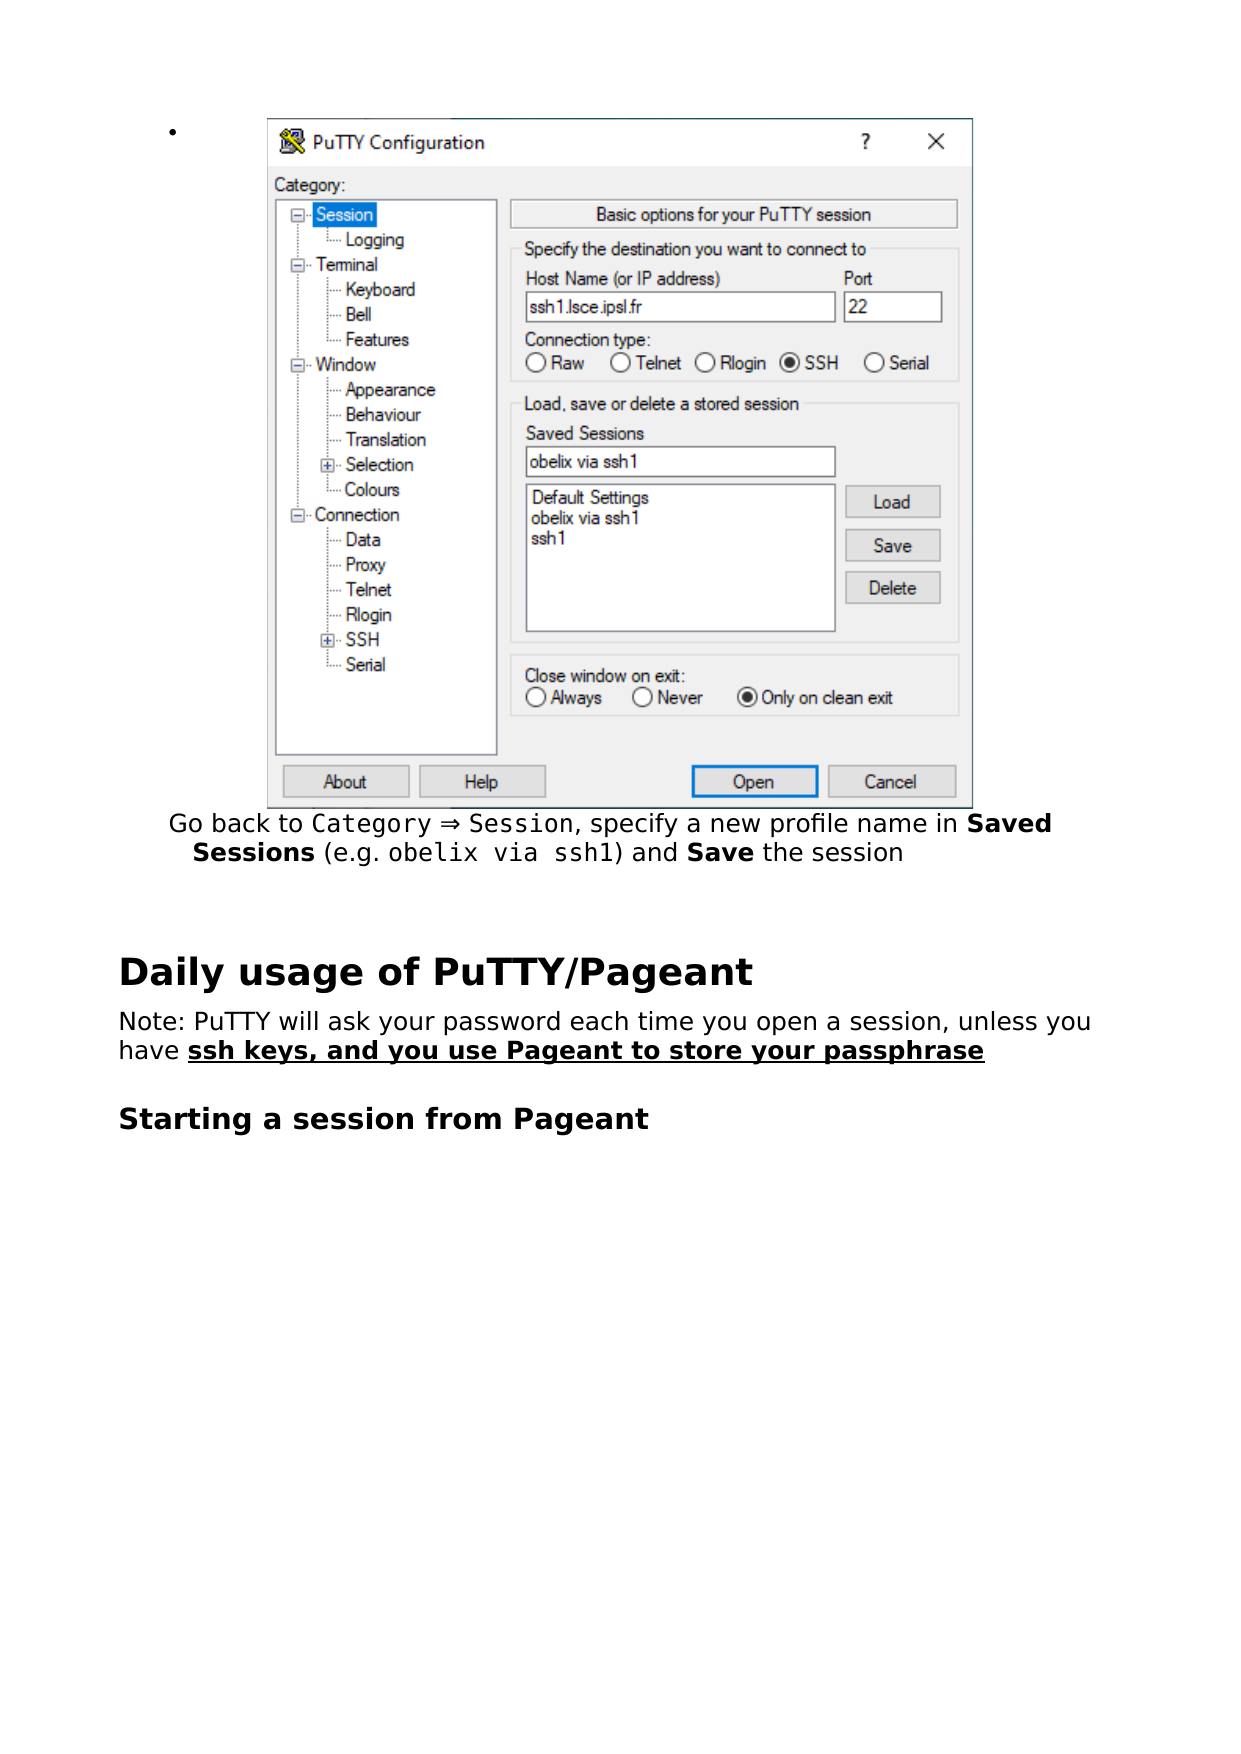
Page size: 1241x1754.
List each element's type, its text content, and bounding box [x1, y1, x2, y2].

subtitle Starting a session from Pageant [118, 1103, 1122, 1137]
text Note: PuTTY will ask your password each time you open a session, unless you have ssh keys, and you use Pageant to store your passphrase [118, 1007, 1122, 1065]
subtitle Daily usage of PuTTY/Pageant [118, 951, 1122, 994]
list Go back to Category ⇒ Session, specify a new profile name in Saved Sessions (e.g. obelix via ssh1) and Save the session [177, 118, 1122, 896]
picture [267, 118, 974, 809]
